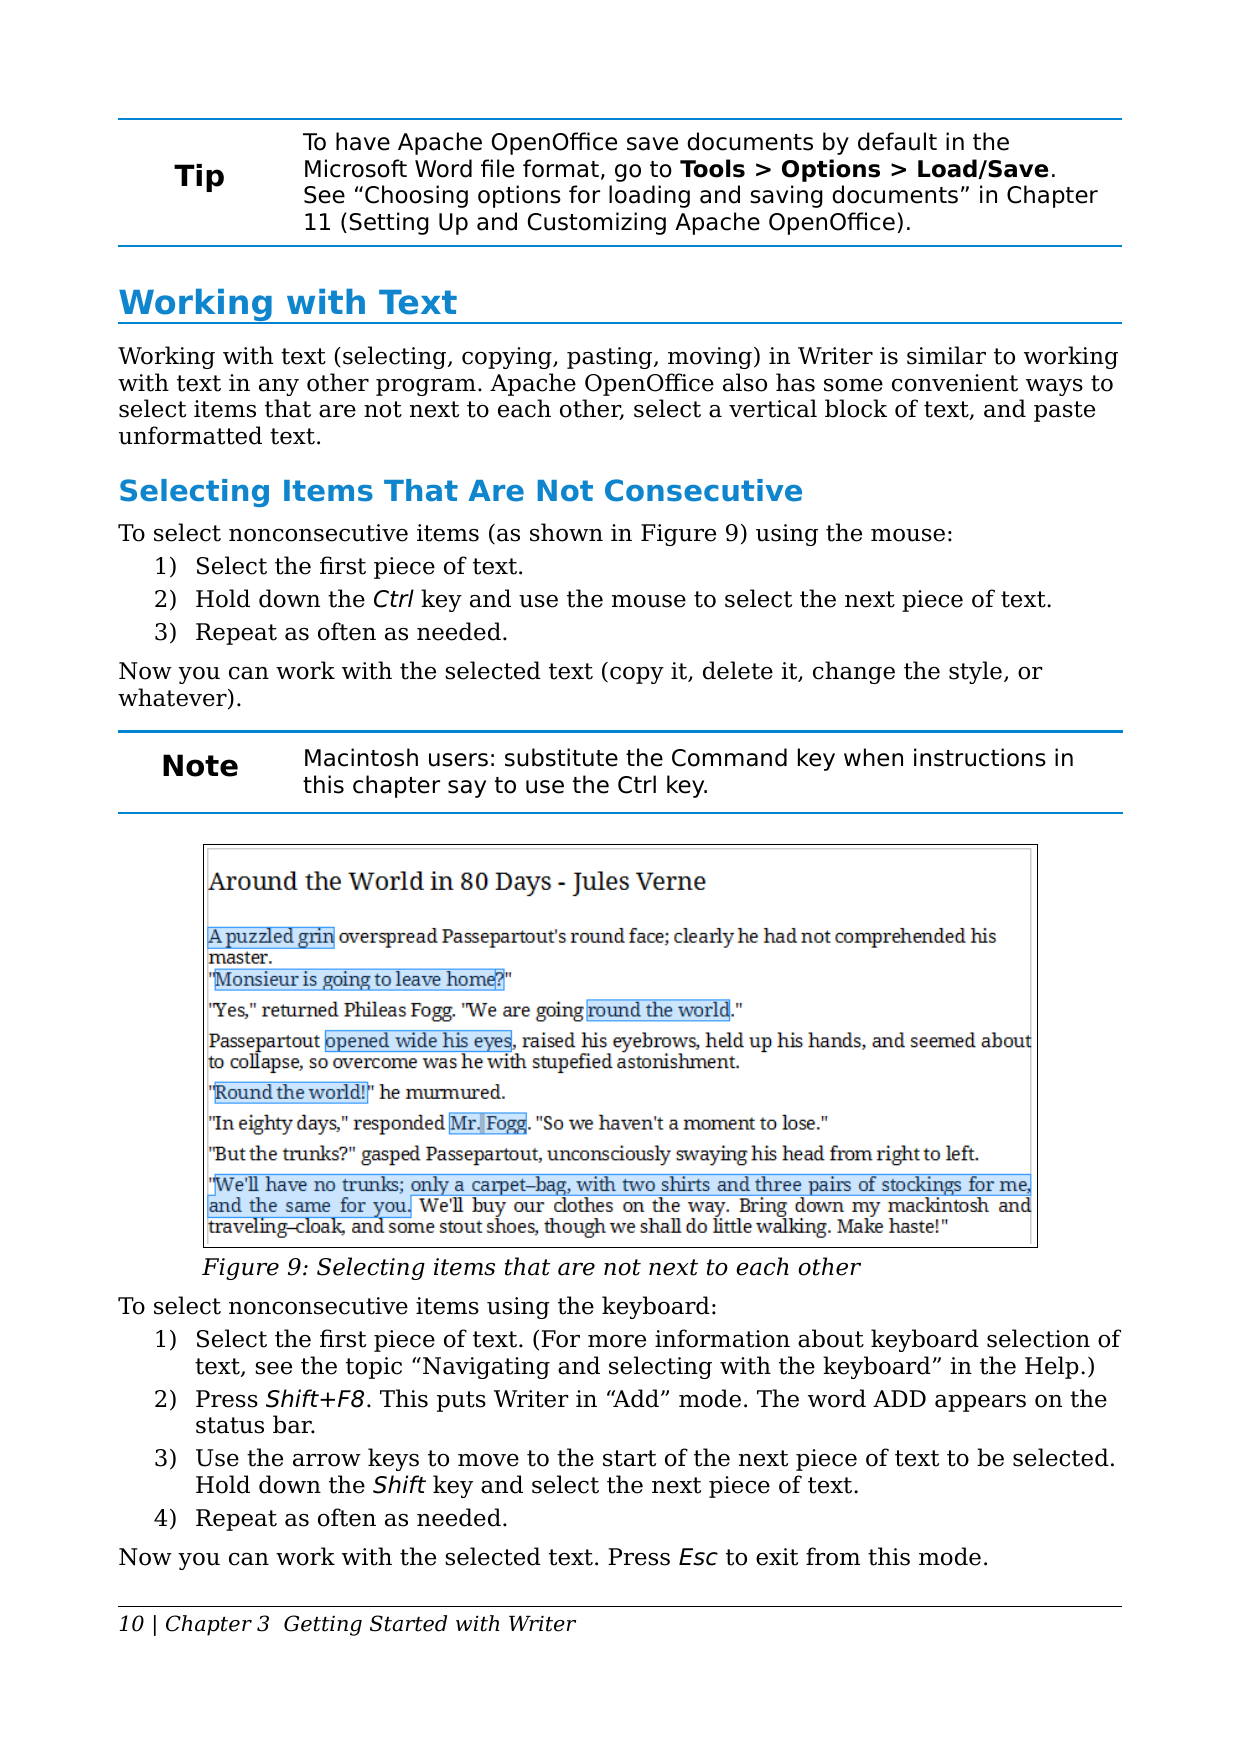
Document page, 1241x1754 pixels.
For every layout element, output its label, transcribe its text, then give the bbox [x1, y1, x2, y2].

list To select nonconsecutive items using the keyboard: [118, 1293, 1122, 1320]
list Repeat as often as needed. [177, 1505, 1122, 1532]
table_header Macintosh users: substitute the Command key when instructions in this chapter say to use the Ctrl key. [281, 733, 1122, 812]
subtitle Selecting Items That Are Not Consecutive [118, 474, 1122, 508]
text Now you can work with the selected text. Press Esc to exit from this mode. [118, 1544, 1122, 1571]
table_header Note [118, 733, 281, 812]
list To select nonconsecutive items (as shown in Figure 9) using the mouse: [118, 520, 1122, 547]
list Press Shift+F8. This puts Writer in “Add” mode. The word ADD appears on the status bar. [177, 1386, 1122, 1439]
picture [206, 848, 1034, 1244]
table_header Tip [118, 120, 281, 244]
text Figure 9: Selecting items that are not next to each other [202, 1254, 1038, 1281]
text Working with text (selecting, copying, pasting, moving) in Writer is similar to working with text in any other program. Apache OpenOffice also has some convenient ways to select items that are not next to each other, select a vertical block of text, and paste unformatted text. [118, 343, 1122, 450]
list Select the first piece of text. [177, 553, 1122, 580]
subtitle Working with Text [118, 283, 1122, 322]
text Now you can work with the selected text (copy it, delete it, change the style, or whatever). [118, 658, 1122, 712]
list Hold down the Ctrl key and use the mouse to select the next piece of text. [177, 586, 1122, 613]
table_header To have Apache OpenOffice save documents by default in the Microsoft Word file format, go to Tools > Options > Load/Save. See “Choosing options for loading and saving documents” in Chapter 11 (Setting Up and Customizing Apache OpenOffice). [281, 120, 1122, 244]
list Use the arrow keys to move to the start of the next piece of text to be selected. Hold down the Shift key and select the next piece of text. [177, 1446, 1122, 1499]
list Select the first piece of text. (For more information about keyboard selection of text, see the topic “Navigating and selecting with the keyboard” in the Help.) [177, 1326, 1122, 1380]
list Repeat as often as needed. [177, 619, 1122, 646]
